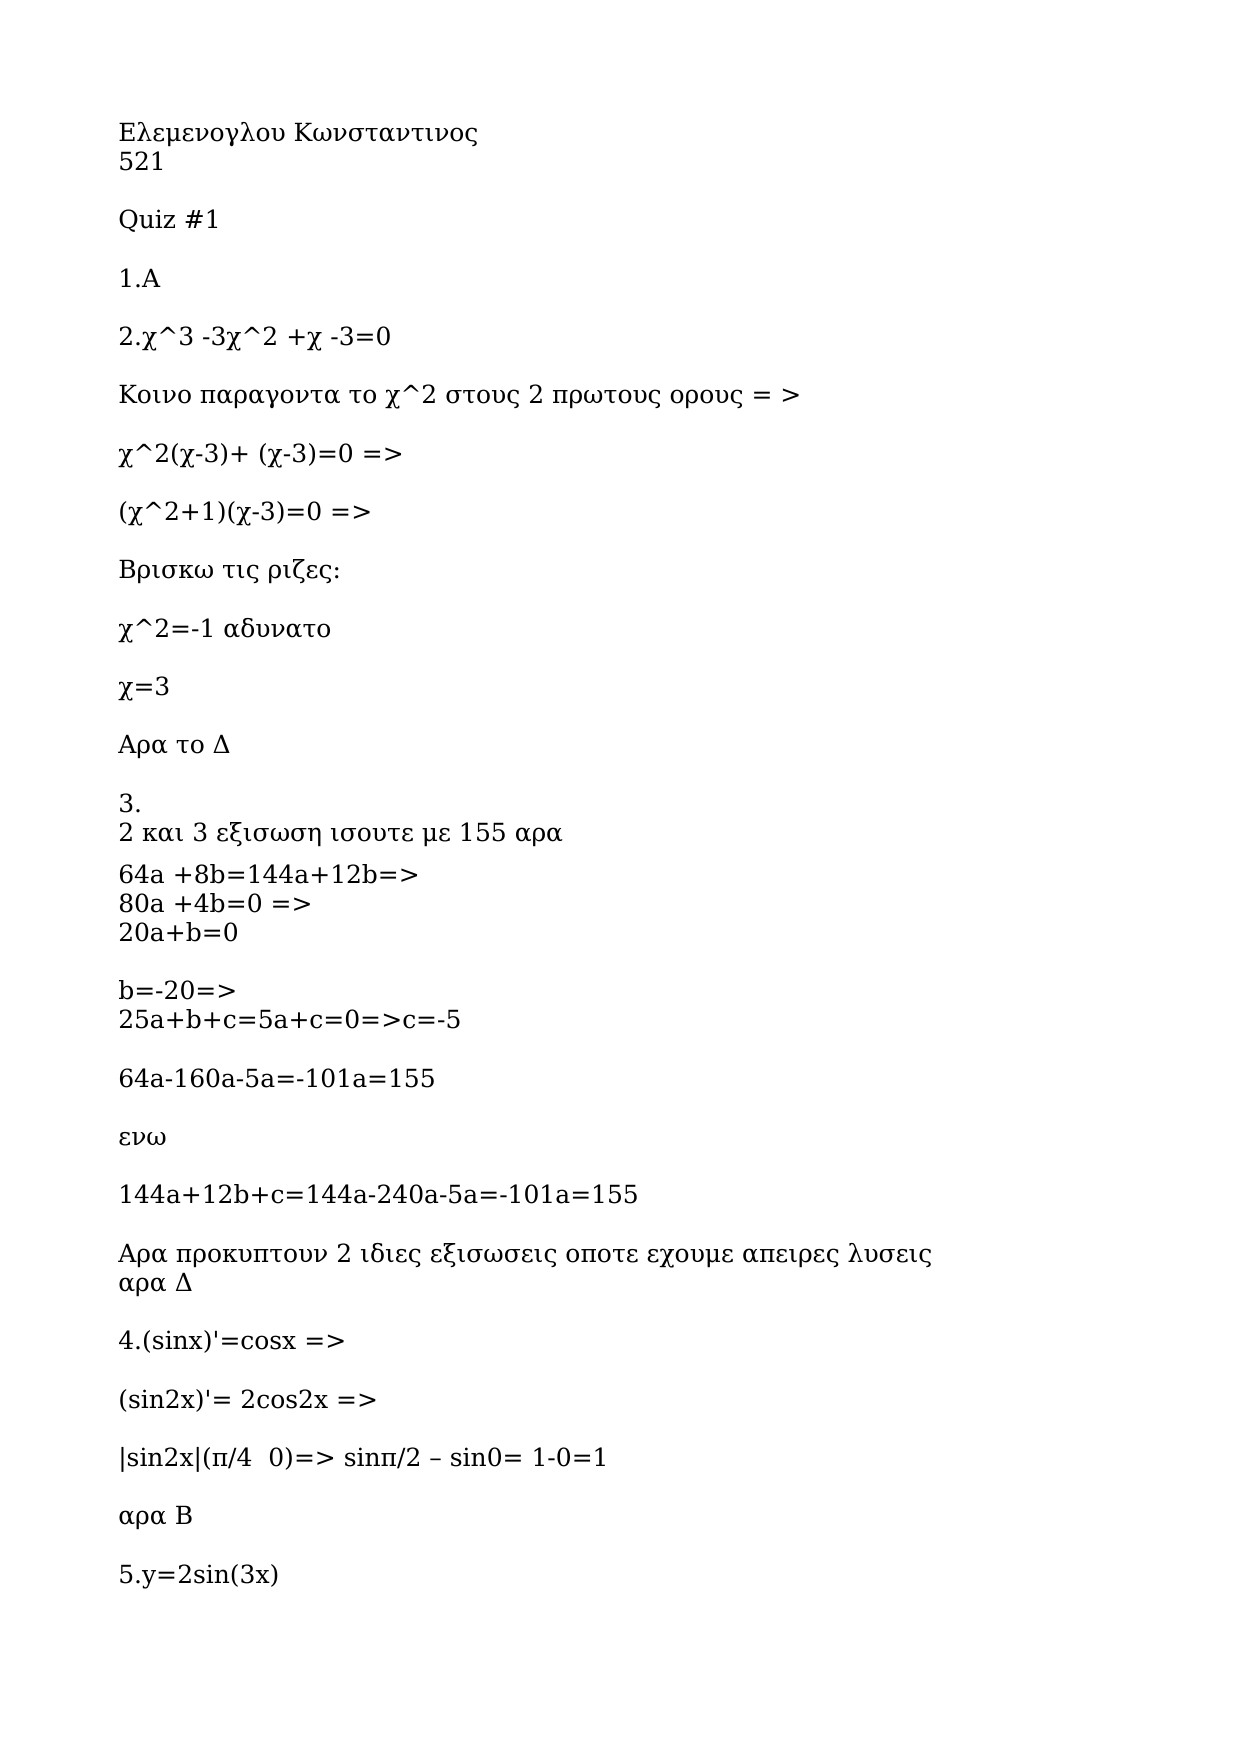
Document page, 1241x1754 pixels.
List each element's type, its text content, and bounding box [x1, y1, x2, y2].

text 2 και 3 εξισωση ισουτε με 155 αρα [118, 818, 1122, 847]
text Αρα προκυπτουν 2 ιδιες εξισωσεις οποτε εχουμε απειρες λυσεις [118, 1239, 1122, 1268]
text χ^2=-1 αδυνατο [118, 614, 1122, 643]
text αρα Δ [118, 1268, 1122, 1297]
text |sin2x|(π/4 0)=> sinπ/2 – sin0= 1-0=1 [118, 1443, 1122, 1472]
text Κοινο παραγοντα το χ^2 στους 2 πρωτους ορους = > [118, 381, 1122, 410]
text 4.(sinx)'=cosx => [118, 1326, 1122, 1356]
text χ^2(χ-3)+ (χ-3)=0 => [118, 439, 1122, 468]
text 80a +4b=0 => [118, 889, 1122, 918]
text 64a +8b=144a+12b=> [118, 860, 1122, 889]
text 20a+b=0 [118, 918, 1122, 947]
text ενω [118, 1122, 1122, 1151]
text b=-20=> [118, 976, 1122, 1006]
text (χ^2+1)(χ-3)=0 => [118, 497, 1122, 526]
text 144a+12b+c=144a-240a-5a=-101a=155 [118, 1181, 1122, 1210]
text Quiz #1 [118, 206, 1122, 235]
text (sin2x)'= 2cos2x => [118, 1385, 1122, 1414]
text 521 [118, 147, 1122, 176]
text Αρα το Δ [118, 731, 1122, 760]
text 25a+b+c=5a+c=0=>c=-5 [118, 1006, 1122, 1035]
text χ=3 [118, 672, 1122, 701]
text 2.χ^3 -3χ^2 +χ -3=0 [118, 322, 1122, 351]
text 5.y=2sin(3x) [118, 1560, 1122, 1589]
text αρα Β [118, 1501, 1122, 1531]
text 1.A [118, 264, 1122, 293]
text Βρισκω τις ριζες: [118, 556, 1122, 585]
text Ελεμενογλου Κωνσταντινος [118, 118, 1122, 147]
text 64a-160a-5a=-101a=155 [118, 1064, 1122, 1093]
text 3. [118, 789, 1122, 818]
